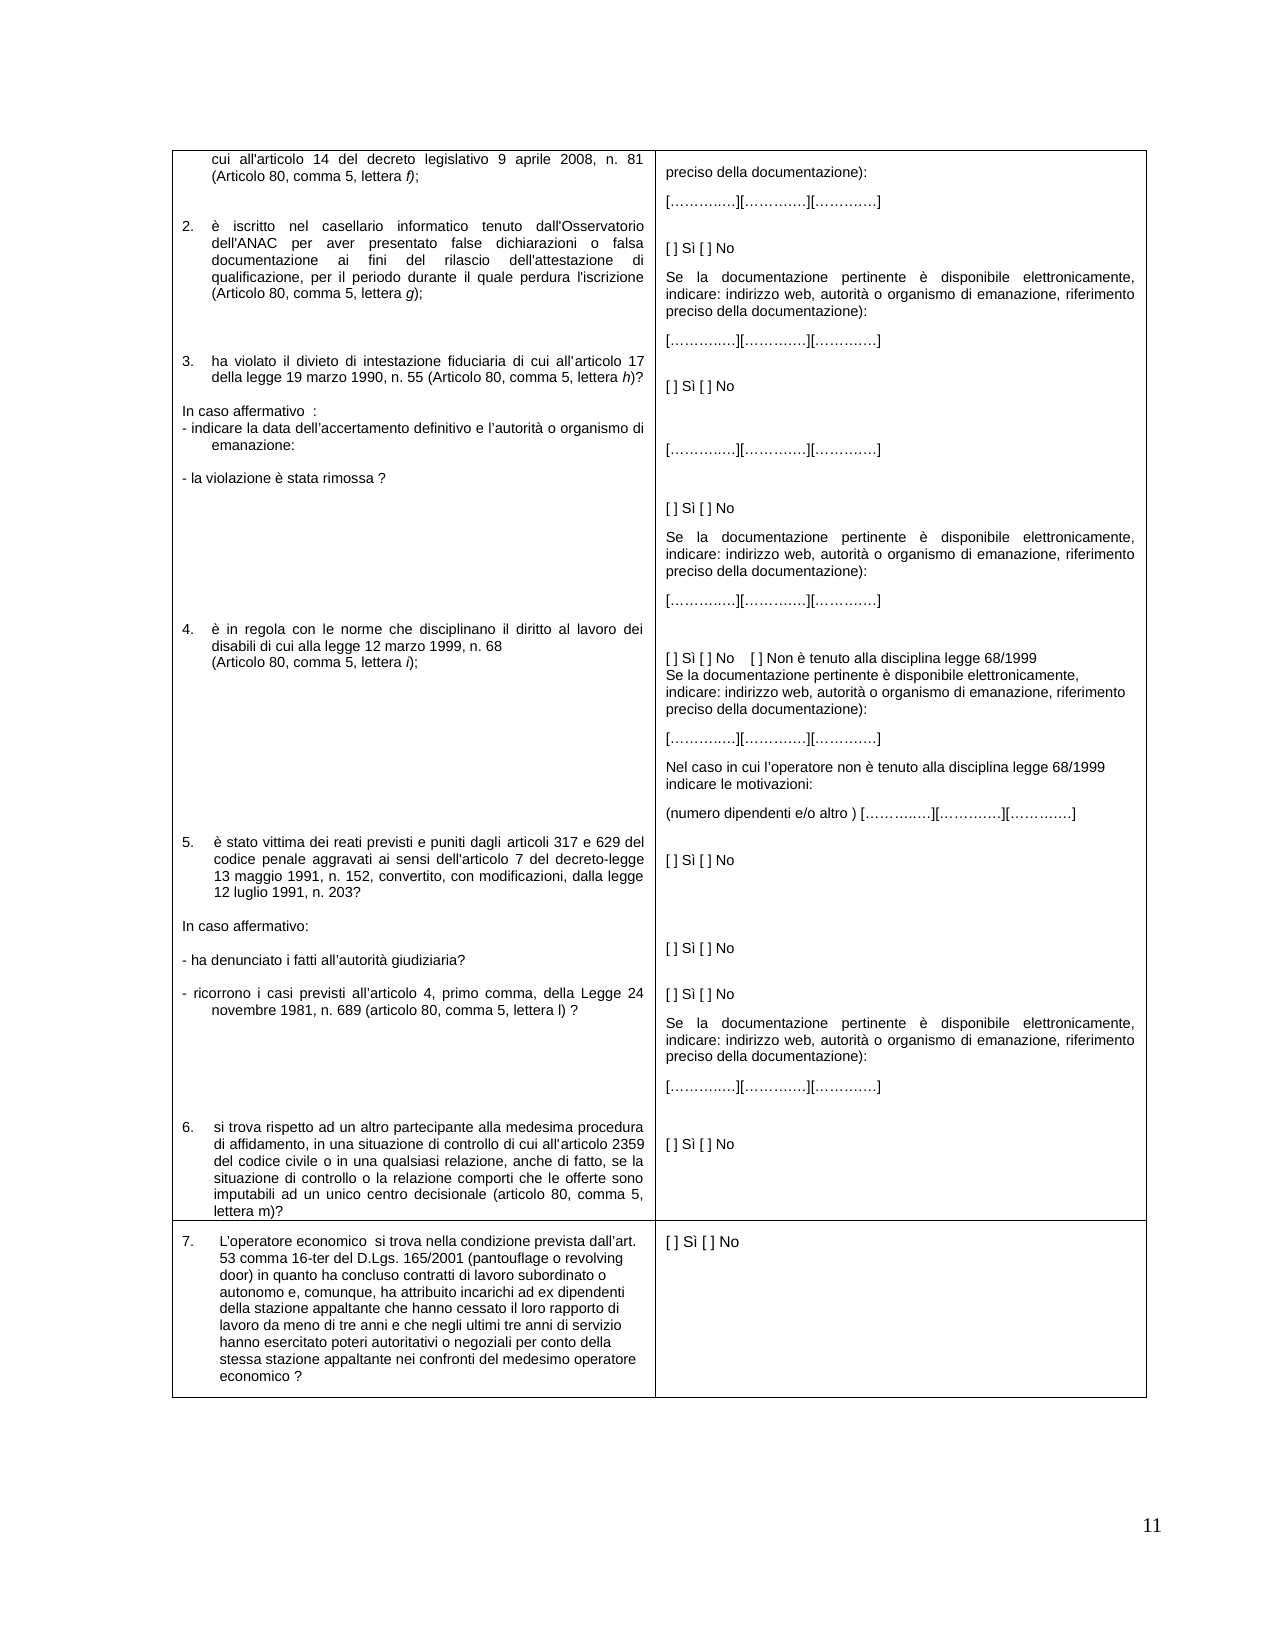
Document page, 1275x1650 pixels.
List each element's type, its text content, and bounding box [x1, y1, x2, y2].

table_cell [ ] Sì [ ] No [656, 1221, 1146, 1397]
table_cell L’operatore economico si trova nella condizione prevista dall’art. 53 comma 16-ter del D.Lgs. 165/2001 (pantouflage o revolving door) in quanto ha concluso contratti di lavoro subordinato o autonomo e, comunque, ha attribuito incarichi ad ex dipendenti della stazione appaltante che hanno cessato il loro rapporto di lavoro da meno di tre anni e che negli ultimi tre anni di servizio hanno esercitato poteri autoritativi o negoziali per conto della stessa stazione appaltante nei confronti del medesimo operatore economico ? [173, 1221, 655, 1397]
table_cell preciso della documentazione): [………..…][……….…][……….…] [ ] Sì [ ] No Se la documentazione pertinente è disponibile elettronicamente, indicare: indirizzo web, autorità o organismo di emanazione, riferimento preciso della documentazione): [………..…][……….…][……….…] [ ] Sì [ ] No [………..…][……….…][……….…] [ ] Sì [ ] No Se la documentazione pertinente è disponibile elettronicamente, indicare: indirizzo web, autorità o organismo di emanazione, riferimento preciso della documentazione): [………..…][……….…][……….…] [ ] Sì [ ] No [ ] Non è tenuto alla disciplina legge 68/1999 Se la documentazione pertinente è disponibile elettronicamente, indicare: indirizzo web, autorità o organismo di emanazione, riferimento preciso della documentazione): [………..…][……….…][……….…] Nel caso in cui l’operatore non è tenuto alla disciplina legge 68/1999 indicare le motivazioni: (numero dipendenti e/o altro ) [………..…][……….…][……….…] [ ] Sì [ ] No [ ] Sì [ ] No [ ] Sì [ ] No Se la documentazione pertinente è disponibile elettronicamente, indicare: indirizzo web, autorità o organismo di emanazione, riferimento preciso della documentazione): [………..…][……….…][……….…] [ ] Sì [ ] No [656, 151, 1146, 1219]
table_cell cui all'articolo 14 del decreto legislativo 9 aprile 2008, n. 81 (Articolo 80, comma 5, lettera f); è iscritto nel casellario informatico tenuto dall'Osservatorio dell'ANAC per aver presentato false dichiarazioni o falsa documentazione ai fini del rilascio dell'attestazione di qualificazione, per il periodo durante il quale perdura l'iscrizione (Articolo 80, comma 5, lettera g); ha violato il divieto di intestazione fiduciaria di cui all'articolo 17 della legge 19 marzo 1990, n. 55 (Articolo 80, comma 5, lettera h)? In caso affermativo : - indicare la data dell’accertamento definitivo e l’autorità o organismo di emanazione: - la violazione è stata rimossa ? è in regola con le norme che disciplinano il diritto al lavoro dei disabili di cui alla legge 12 marzo 1999, n. 68 (Articolo 80, comma 5, lettera i); è stato vittima dei reati previsti e puniti dagli articoli 317 e 629 del codice penale aggravati ai sensi dell'articolo 7 del decreto-legge 13 maggio 1991, n. 152, convertito, con modificazioni, dalla legge 12 luglio 1991, n. 203? In caso affermativo: - ha denunciato i fatti all’autorità giudiziaria? - ricorrono i casi previsti all’articolo 4, primo comma, della Legge 24 novembre 1981, n. 689 (articolo 80, comma 5, lettera l) ? si trova rispetto ad un altro partecipante alla medesima procedura di affidamento, in una situazione di controllo di cui all'articolo 2359 del codice civile o in una qualsiasi relazione, anche di fatto, se la situazione di controllo o la relazione comporti che le offerte sono imputabili ad un unico centro decisionale (articolo 80, comma 5, lettera m)? [173, 151, 655, 1219]
